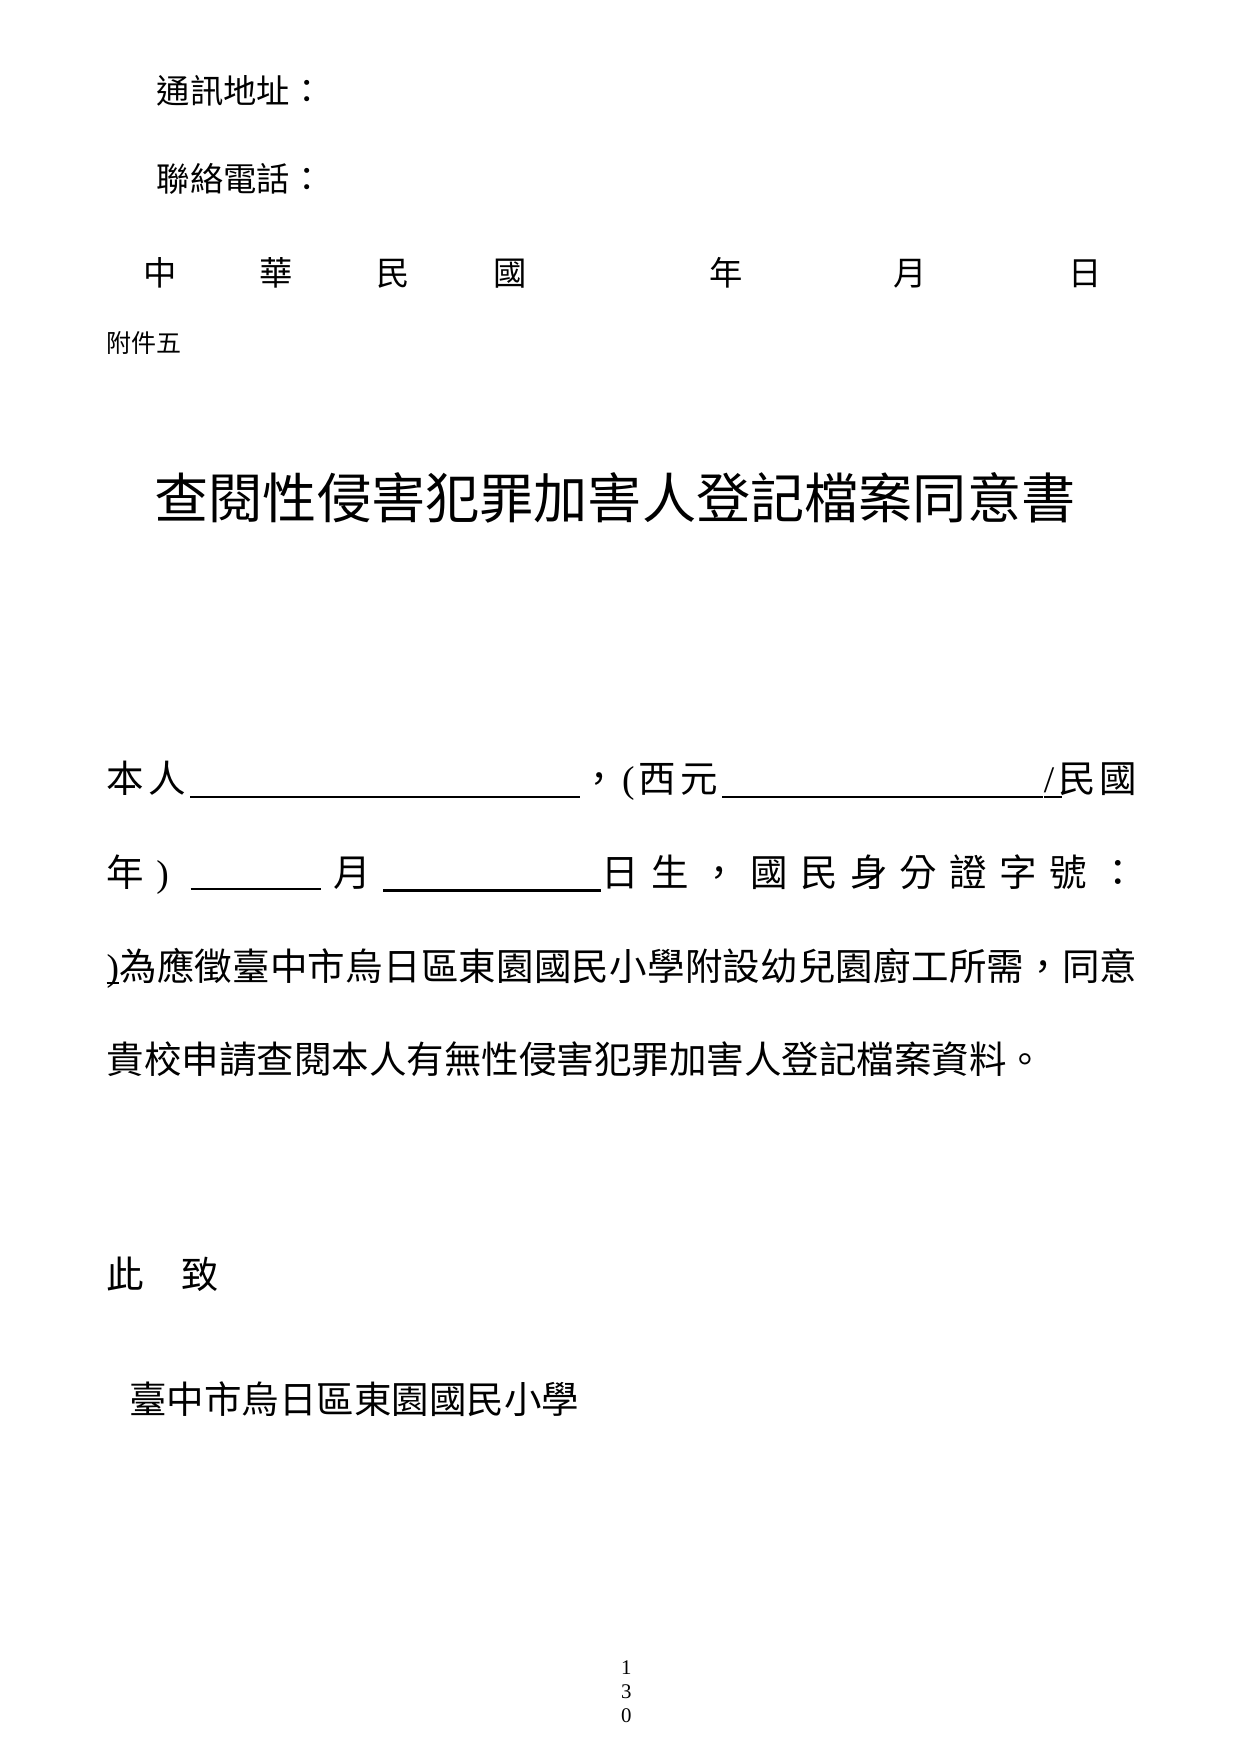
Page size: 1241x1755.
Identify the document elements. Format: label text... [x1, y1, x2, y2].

text 中 華 民 國 年 月 日 [106, 246, 1137, 294]
text 本人 ，(西元 /民國 年) 月 日生，國民身分證字號： )為應徵臺中市烏日區東園國民小學附設幼兒園廚工所需，同意貴校申請查閱本人有無性侵害犯罪加害人登記檔案資料。 [106, 734, 1137, 1078]
text 通訊地址： [106, 84, 1137, 109]
text 查閱性侵害犯罪加害人登記檔案同意書 [154, 422, 1137, 547]
text 此 致 [106, 1230, 1137, 1293]
text 臺中市烏日區東園國民小學 [106, 1355, 1137, 1418]
text 附件五 [106, 323, 1137, 359]
text 聯絡電話： [106, 171, 1137, 196]
